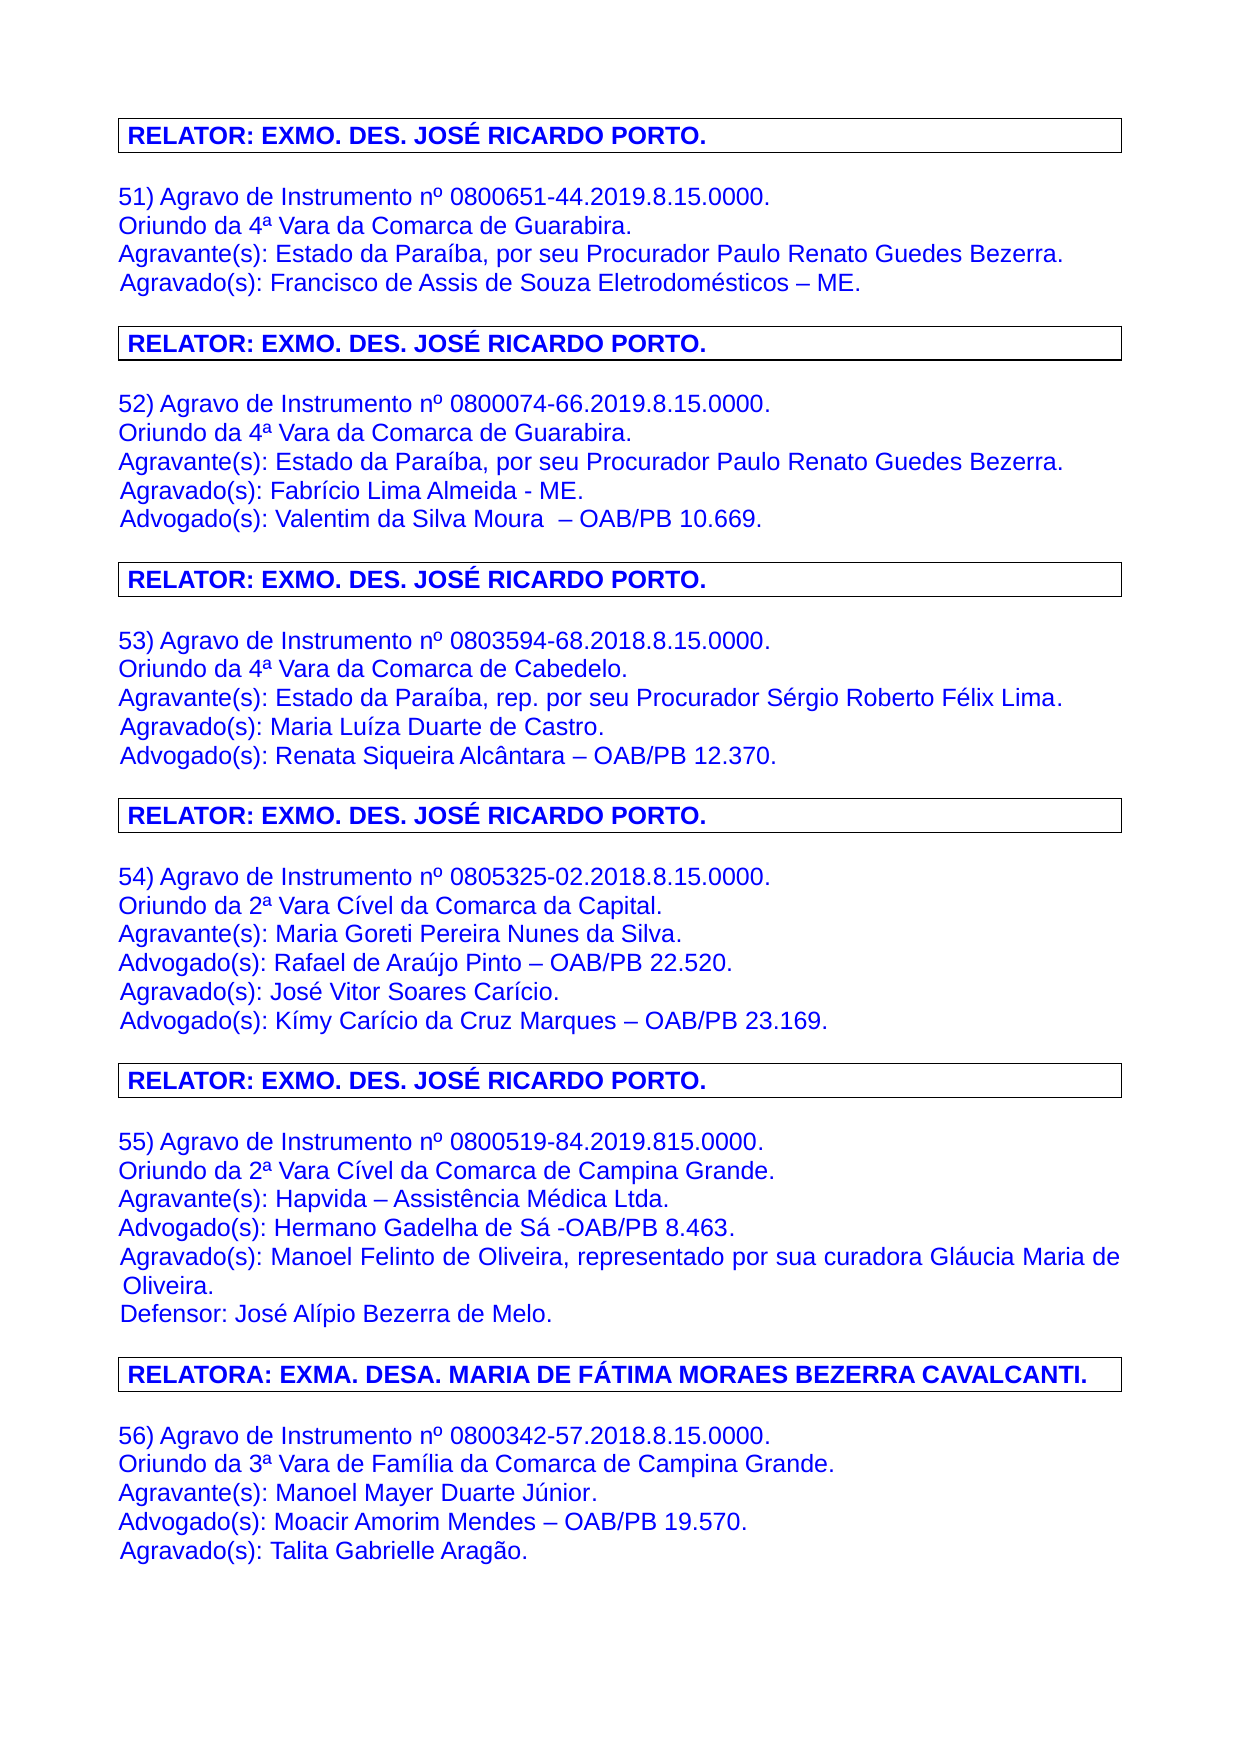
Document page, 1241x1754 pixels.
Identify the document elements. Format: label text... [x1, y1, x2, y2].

text Oriundo da 4ª Vara da Comarca de Guarabira. [118, 418, 1122, 447]
text RELATOR: EXMO. DES. JOSÉ RICARDO PORTO. [119, 327, 1121, 359]
text Agravante(s): Maria Goreti Pereira Nunes da Silva. [118, 919, 1122, 948]
text 54) Agravo de Instrumento nº 0805325-02.2018.8.15.0000. [118, 862, 1122, 891]
text 56) Agravo de Instrumento nº 0800342-57.2018.8.15.0000. [118, 1421, 1122, 1449]
text RELATORA: EXMA. DESA. MARIA DE FÁTIMA MORAES BEZERRA CAVALCANTI. [119, 1358, 1121, 1391]
text Agravado(s): Maria Luíza Duarte de Castro. [119, 712, 1122, 741]
text Oriundo da 3ª Vara de Família da Comarca de Campina Grande. [118, 1449, 1122, 1478]
text Agravado(s): Fabrício Lima Almeida - ME. [119, 476, 1122, 504]
text RELATOR: EXMO. DES. JOSÉ RICARDO PORTO. [119, 563, 1121, 596]
text Agravado(s): Francisco de Assis de Souza Eletrodomésticos – ME. [119, 268, 1122, 297]
text Agravado(s): Talita Gabrielle Aragão. [119, 1536, 1122, 1564]
text Advogado(s): Kímy Carício da Cruz Marques – OAB/PB 23.169. [119, 1006, 1122, 1034]
text Oriundo da 4ª Vara da Comarca de Cabedelo. [118, 654, 1122, 683]
text Advogado(s): Renata Siqueira Alcântara – OAB/PB 12.370. [119, 741, 1122, 769]
text Agravado(s): Manoel Felinto de Oliveira, representado por sua curadora Gláucia Maria de Oliveira. [119, 1242, 1122, 1299]
text 55) Agravo de Instrumento nº 0800519-84.2019.815.0000. [118, 1127, 1122, 1156]
text Advogado(s): Moacir Amorim Mendes – OAB/PB 19.570. [118, 1507, 1122, 1536]
text 52) Agravo de Instrumento nº 0800074-66.2019.8.15.0000. [118, 389, 1122, 418]
text Agravado(s): José Vitor Soares Carício. [119, 977, 1122, 1006]
text Agravante(s): Estado da Paraíba, por seu Procurador Paulo Renato Guedes Bezerra. [118, 447, 1122, 476]
text 53) Agravo de Instrumento nº 0803594-68.2018.8.15.0000. [118, 626, 1122, 654]
text Agravante(s): Manoel Mayer Duarte Júnior. [118, 1478, 1122, 1507]
text Agravante(s): Hapvida – Assistência Médica Ltda. [118, 1184, 1122, 1213]
text 51) Agravo de Instrumento nº 0800651-44.2019.8.15.0000. [118, 182, 1122, 211]
text Advogado(s): Valentim da Silva Moura – OAB/PB 10.669. [119, 504, 1122, 533]
text Agravante(s): Estado da Paraíba, por seu Procurador Paulo Renato Guedes Bezerra. [118, 239, 1122, 268]
text Agravante(s): Estado da Paraíba, rep. por seu Procurador Sérgio Roberto Félix Lima. [118, 683, 1122, 712]
text Advogado(s): Hermano Gadelha de Sá -OAB/PB 8.463. [118, 1213, 1122, 1242]
text RELATOR: EXMO. DES. JOSÉ RICARDO PORTO. [119, 1064, 1121, 1097]
text Advogado(s): Rafael de Araújo Pinto – OAB/PB 22.520. [118, 948, 1122, 977]
text Oriundo da 2ª Vara Cível da Comarca da Capital. [118, 891, 1122, 919]
text Defensor: José Alípio Bezerra de Melo. [119, 1299, 1122, 1328]
text RELATOR: EXMO. DES. JOSÉ RICARDO PORTO. [119, 799, 1121, 832]
text RELATOR: EXMO. DES. JOSÉ RICARDO PORTO. [119, 119, 1121, 152]
text Oriundo da 2ª Vara Cível da Comarca de Campina Grande. [118, 1156, 1122, 1184]
text Oriundo da 4ª Vara da Comarca de Guarabira. [118, 211, 1122, 239]
